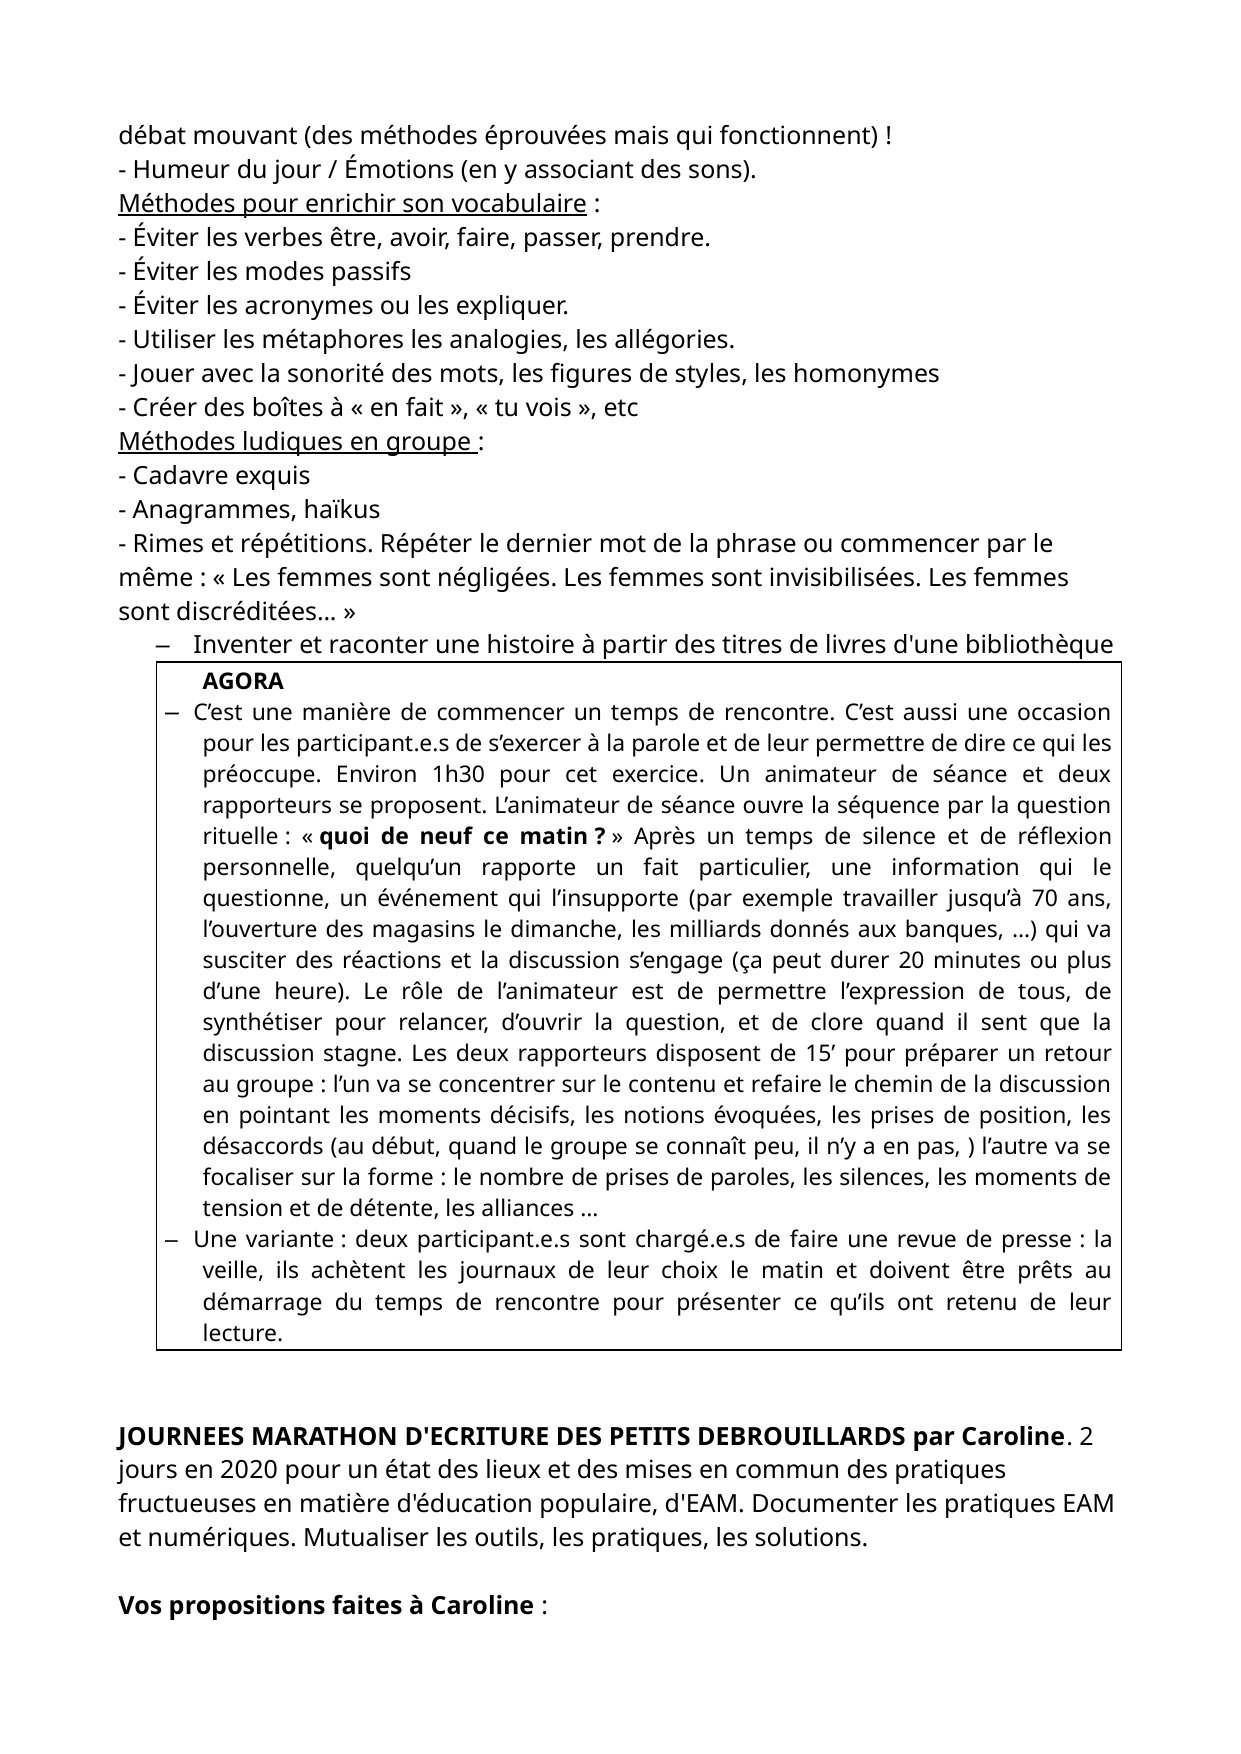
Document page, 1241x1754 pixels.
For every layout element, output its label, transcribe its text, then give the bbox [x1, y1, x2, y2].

text JOURNEES MARATHON D'ECRITURE DES PETITS DEBROUILLARDS par Caroline. 2 jours en 2020 pour un état des lieux et des mises en commun des pratiques fructueuses en matière d'éducation populaire, d'EAM. Documenter les pratiques EAM et numériques. Mutualiser les outils, les pratiques, les solutions. [118, 1418, 1122, 1554]
text - Utiliser les métaphores les analogies, les allégories. [118, 322, 1122, 356]
list C’est une manière de commencer un temps de rencontre. C’est aussi une occasion pour les participant.e.s de s’exercer à la parole et de leur permettre de dire ce qui les préoccupe. Environ 1h30 pour cet exercice. Un animateur de séance et deux rapporteurs se proposent. L’animateur de séance ouvre la séquence par la question rituelle : « quoi de neuf ce matin ? » Après un temps de silence et de réflexion personnelle, quelqu’un rapporte un fait particulier, une information qui le questionne, un événement qui l’insupporte (par exemple travailler jusqu’à 70 ans, l’ouverture des magasins le dimanche, les milliards donnés aux banques, …) qui va susciter des réactions et la discussion s’engage (ça peut durer 20 minutes ou plus d’une heure). Le rôle de l’animateur est de permettre l’expression de tous, de synthétiser pour relancer, d’ouvrir la question, et de clore quand il sent que la discussion stagne. Les deux rapporteurs disposent de 15’ pour préparer un retour au groupe : l’un va se concentrer sur le contenu et refaire le chemin de la discussion en pointant les moments décisifs, les notions évoquées, les prises de position, les désaccords (au début, quand le groupe se connaît peu, il n’y a en pas, ) l’autre va se focaliser sur la forme : le nombre de prises de paroles, les silences, les moments de tension et de détente, les alliances … [157, 692, 1121, 1220]
text Vos propositions faites à Caroline : [118, 1588, 1122, 1622]
list Inventer et raconter une histoire à partir des titres de livres d'une bibliothèque [156, 627, 1122, 661]
text - Éviter les verbes être, avoir, faire, passer, prendre. [118, 220, 1122, 254]
text - Créer des boîtes à « en fait », « tu vois », etc [118, 390, 1122, 424]
text - Cadavre exquis [118, 458, 1122, 492]
text - Éviter les acronymes ou les expliquer. [118, 288, 1122, 322]
text - Humeur du jour / Émotions (en y associant des sons). [118, 152, 1122, 186]
text - Éviter les modes passifs [118, 254, 1122, 288]
list Une variante : deux participant.e.s sont chargé.e.s de faire une revue de presse : la veille, ils achètent les journaux de leur choix le matin et doivent être prêts au démarrage du temps de rencontre pour présenter ce qu’ils ont retenu de leur lecture. [157, 1220, 1121, 1349]
text Méthodes ludiques en groupe : [118, 424, 1122, 458]
text Méthodes pour enrichir son vocabulaire : [118, 186, 1122, 220]
text débat mouvant (des méthodes éprouvées mais qui fonctionnent) ! [118, 118, 1122, 152]
list AGORA [157, 663, 1121, 692]
text - Anagrammes, haïkus [118, 492, 1122, 526]
text - Rimes et répétitions. Répéter le dernier mot de la phrase ou commencer par le même : « Les femmes sont négligées. Les femmes sont invisibilisées. Les femmes sont discréditées... » [118, 526, 1122, 627]
text - Jouer avec la sonorité des mots, les figures de styles, les homonymes [118, 356, 1122, 390]
